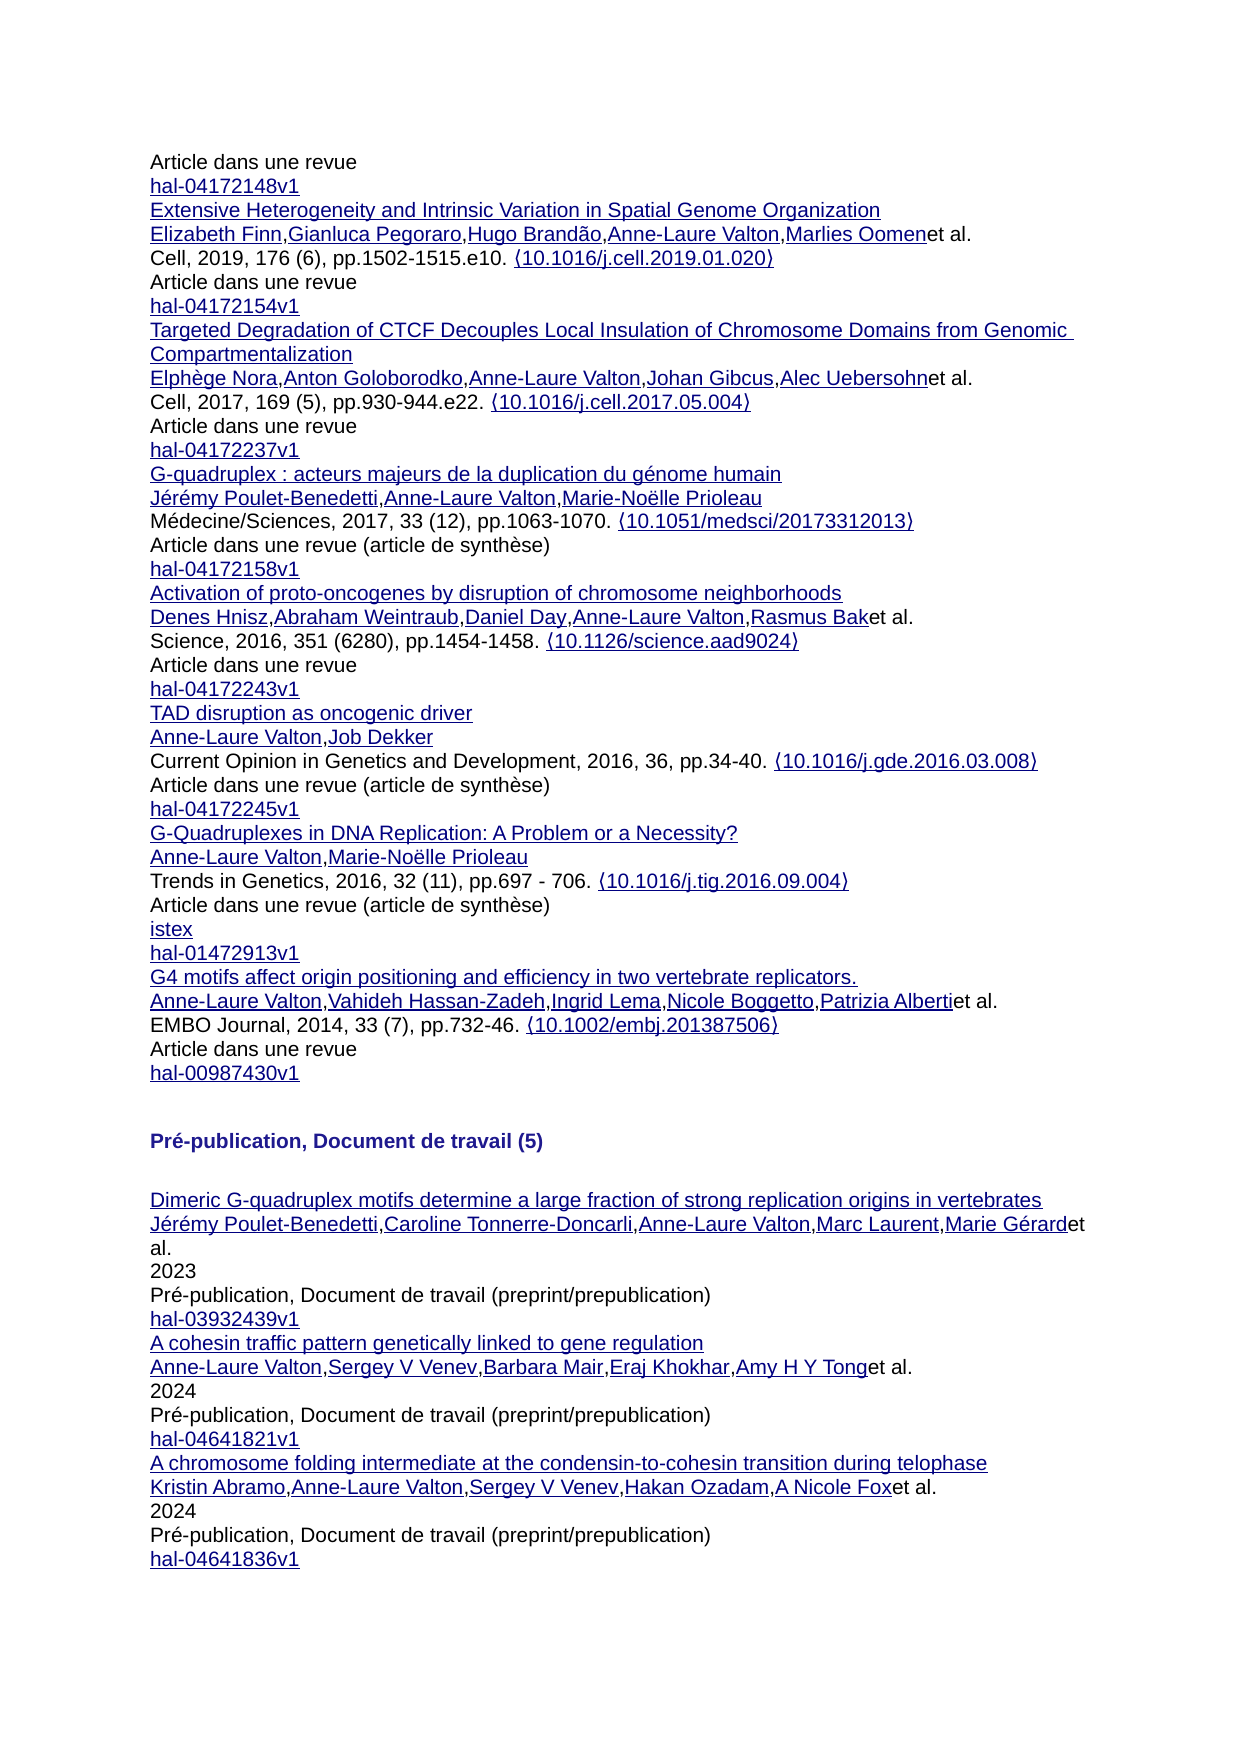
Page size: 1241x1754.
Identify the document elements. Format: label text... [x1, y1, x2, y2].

table_header Dimeric G-quadruplex motifs determine a large fraction of strong replication origins in vertebrates Jérémy Poulet-Benedetti,Caroline Tonnerre-Doncarli,Anne-Laure Valton,Marc Laurent,Marie Gérardet al. 2023 Pré-publication, Document de travail (preprint/prepublication) hal-03932439v1 [150, 1188, 1090, 1331]
table_cell Activation of proto-oncogenes by disruption of chromosome neighborhoods Denes Hnisz,Abraham Weintraub,Daniel Day,Anne-Laure Valton,Rasmus Baket al. Science, 2016, 351 (6280), pp.1454-1458. ⟨10.1126/science.aad9024⟩ Article dans une revue hal-04172243v1 [150, 581, 1090, 701]
table_cell TAD disruption as oncogenic driver Anne-Laure Valton,Job Dekker Current Opinion in Genetics and Development, 2016, 36, pp.34-40. ⟨10.1016/j.gde.2016.03.008⟩ Article dans une revue (article de synthèse) hal-04172245v1 [150, 701, 1090, 821]
table_cell G-quadruplex : acteurs majeurs de la duplication du génome humain Jérémy Poulet-Benedetti,Anne-Laure Valton,Marie-Noëlle Prioleau Médecine/Sciences, 2017, 33 (12), pp.1063-1070. ⟨10.1051/medsci/20173312013⟩ Article dans une revue (article de synthèse) hal-04172158v1 [150, 461, 1090, 581]
subtitle Pré-publication, Document de travail (5) [150, 1129, 1090, 1153]
table_cell G4 motifs affect origin positioning and efficiency in two vertebrate replicators. Anne-Laure Valton,Vahideh Hassan-Zadeh,Ingrid Lema,Nicole Boggetto,Patrizia Albertiet al. EMBO Journal, 2014, 33 (7), pp.732-46. ⟨10.1002/embj.201387506⟩ Article dans une revue hal-00987430v1 [150, 965, 1090, 1084]
table_cell Extensive Heterogeneity and Intrinsic Variation in Spatial Genome Organization Elizabeth Finn,Gianluca Pegoraro,Hugo Brandão,Anne-Laure Valton,Marlies Oomenet al. Cell, 2019, 176 (6), pp.1502-1515.e10. ⟨10.1016/j.cell.2019.01.020⟩ Article dans une revue hal-04172154v1 [150, 198, 1090, 318]
table_cell Article dans une revue hal-04172148v1 [150, 150, 1090, 198]
table_cell Targeted Degradation of CTCF Decouples Local Insulation of Chromosome Domains from Genomic Compartmentalization Elphège Nora,Anton Goloborodko,Anne-Laure Valton,Johan Gibcus,Alec Uebersohnet al. Cell, 2017, 169 (5), pp.930-944.e22. ⟨10.1016/j.cell.2017.05.004⟩ Article dans une revue hal-04172237v1 [150, 318, 1090, 461]
table_cell G-Quadruplexes in DNA Replication: A Problem or a Necessity? Anne-Laure Valton,Marie-Noëlle Prioleau Trends in Genetics, 2016, 32 (11), pp.697 - 706. ⟨10.1016/j.tig.2016.09.004⟩ Article dans une revue (article de synthèse) istex hal-01472913v1 [150, 821, 1090, 964]
table_cell A cohesin traffic pattern genetically linked to gene regulation Anne-Laure Valton,Sergey V Venev,Barbara Mair,Eraj Khokhar,Amy H Y Tonget al. 2024 Pré-publication, Document de travail (preprint/prepublication) hal-04641821v1 [150, 1331, 1090, 1451]
table_cell A chromosome folding intermediate at the condensin-to-cohesin transition during telophase Kristin Abramo,Anne-Laure Valton,Sergey V Venev,Hakan Ozadam,A Nicole Foxet al. 2024 Pré-publication, Document de travail (preprint/prepublication) hal-04641836v1 [150, 1451, 1090, 1571]
